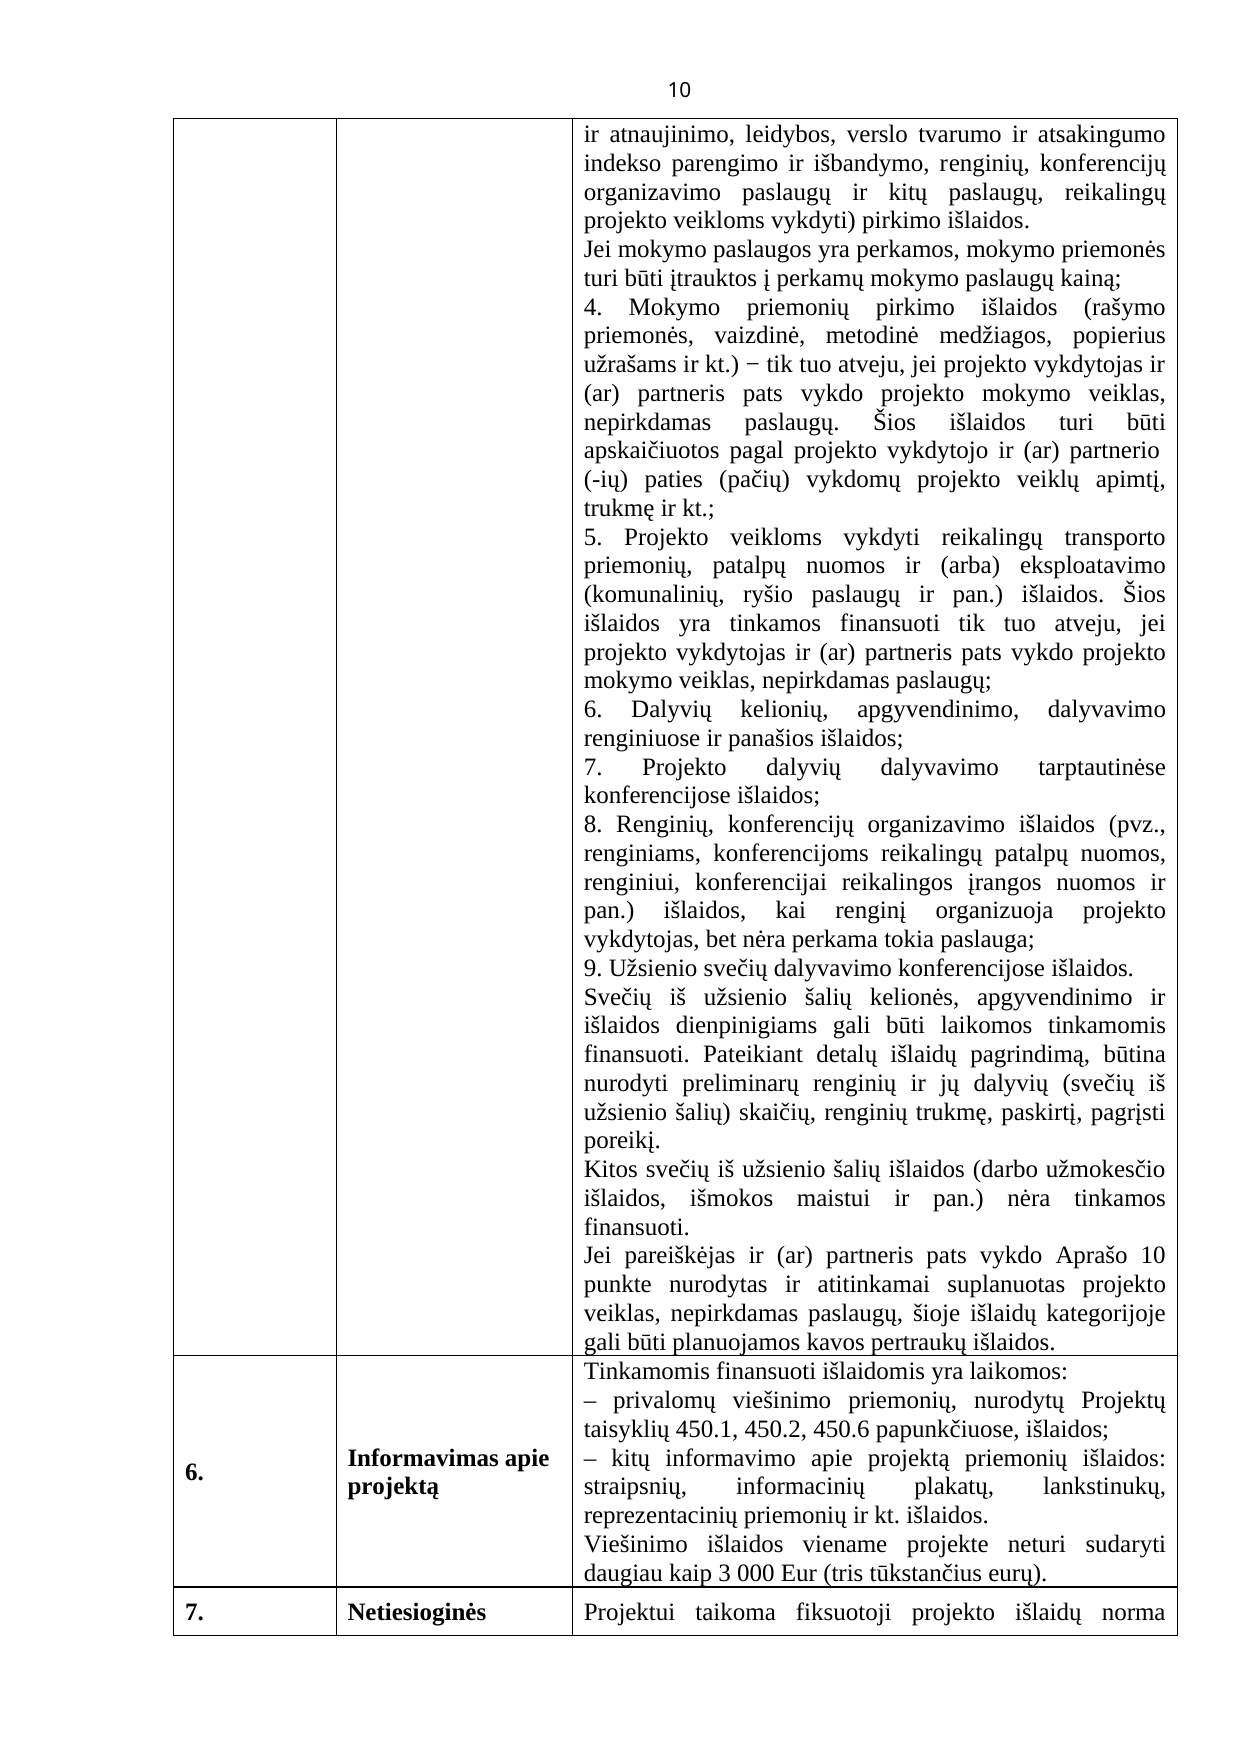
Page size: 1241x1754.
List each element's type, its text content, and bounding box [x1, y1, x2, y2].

table_cell Projektui taikoma fiksuotoji projekto išlaidų norma [573, 1588, 1177, 1635]
table_cell Netiesioginės [337, 1588, 572, 1635]
table_cell 6. [174, 1356, 336, 1586]
table_cell Informavimas apie projektą [337, 1356, 572, 1586]
table_cell [174, 119, 336, 1355]
table_cell [337, 119, 572, 1355]
table_cell ir atnaujinimo, leidybos, verslo tvarumo ir atsakingumo indekso parengimo ir išbandymo, renginių, konferencijų organizavimo paslaugų ir kitų paslaugų, reikalingų projekto veikloms vykdyti) pirkimo išlaidos. Jei mokymo paslaugos yra perkamos, mokymo priemonės turi būti įtrauktos į perkamų mokymo paslaugų kainą; 4. Mokymo priemonių pirkimo išlaidos (rašymo priemonės, vaizdinė, metodinė medžiagos, popierius užrašams ir kt.) − tik tuo atveju, jei projekto vykdytojas ir (ar) partneris pats vykdo projekto mokymo veiklas, nepirkdamas paslaugų. Šios išlaidos turi būti apskaičiuotos pagal projekto vykdytojo ir (ar) partnerio (-ių) paties (pačių) vykdomų projekto veiklų apimtį, trukmę ir kt.; 5. Projekto veikloms vykdyti reikalingų transporto priemonių, patalpų nuomos ir (arba) eksploatavimo (komunalinių, ryšio paslaugų ir pan.) išlaidos. Šios išlaidos yra tinkamos finansuoti tik tuo atveju, jei projekto vykdytojas ir (ar) partneris pats vykdo projekto mokymo veiklas, nepirkdamas paslaugų; 6. Dalyvių kelionių, apgyvendinimo, dalyvavimo renginiuose ir panašios išlaidos; 7. Projekto dalyvių dalyvavimo tarptautinėse konferencijose išlaidos; 8. Renginių, konferencijų organizavimo išlaidos (pvz., renginiams, konferencijoms reikalingų patalpų nuomos, renginiui, konferencijai reikalingos įrangos nuomos ir pan.) išlaidos, kai renginį organizuoja projekto vykdytojas, bet nėra perkama tokia paslauga; 9. Užsienio svečių dalyvavimo konferencijose išlaidos. Svečių iš užsienio šalių kelionės, apgyvendinimo ir išlaidos dienpinigiams gali būti laikomos tinkamomis finansuoti. Pateikiant detalų išlaidų pagrindimą, būtina nurodyti preliminarų renginių ir jų dalyvių (svečių iš užsienio šalių) skaičių, renginių trukmę, paskirtį, pagrįsti poreikį. Kitos svečių iš užsienio šalių išlaidos (darbo užmokesčio išlaidos, išmokos maistui ir pan.) nėra tinkamos finansuoti. Jei pareiškėjas ir (ar) partneris pats vykdo Aprašo 10 punkte nurodytas ir atitinkamai suplanuotas projekto veiklas, nepirkdamas paslaugų, šioje išlaidų kategorijoje gali būti planuojamos kavos pertraukų išlaidos. [573, 119, 1177, 1355]
table_cell Tinkamomis finansuoti išlaidomis yra laikomos: – privalomų viešinimo priemonių, nurodytų Projektų taisyklių 450.1, 450.2, 450.6 papunkčiuose, išlaidos; – kitų informavimo apie projektą priemonių išlaidos: straipsnių, informacinių plakatų, lankstinukų, reprezentacinių priemonių ir kt. išlaidos. Viešinimo išlaidos viename projekte neturi sudaryti daugiau kaip 3 000 Eur (tris tūkstančius eurų). [573, 1356, 1177, 1586]
table_cell 7. [174, 1588, 336, 1635]
